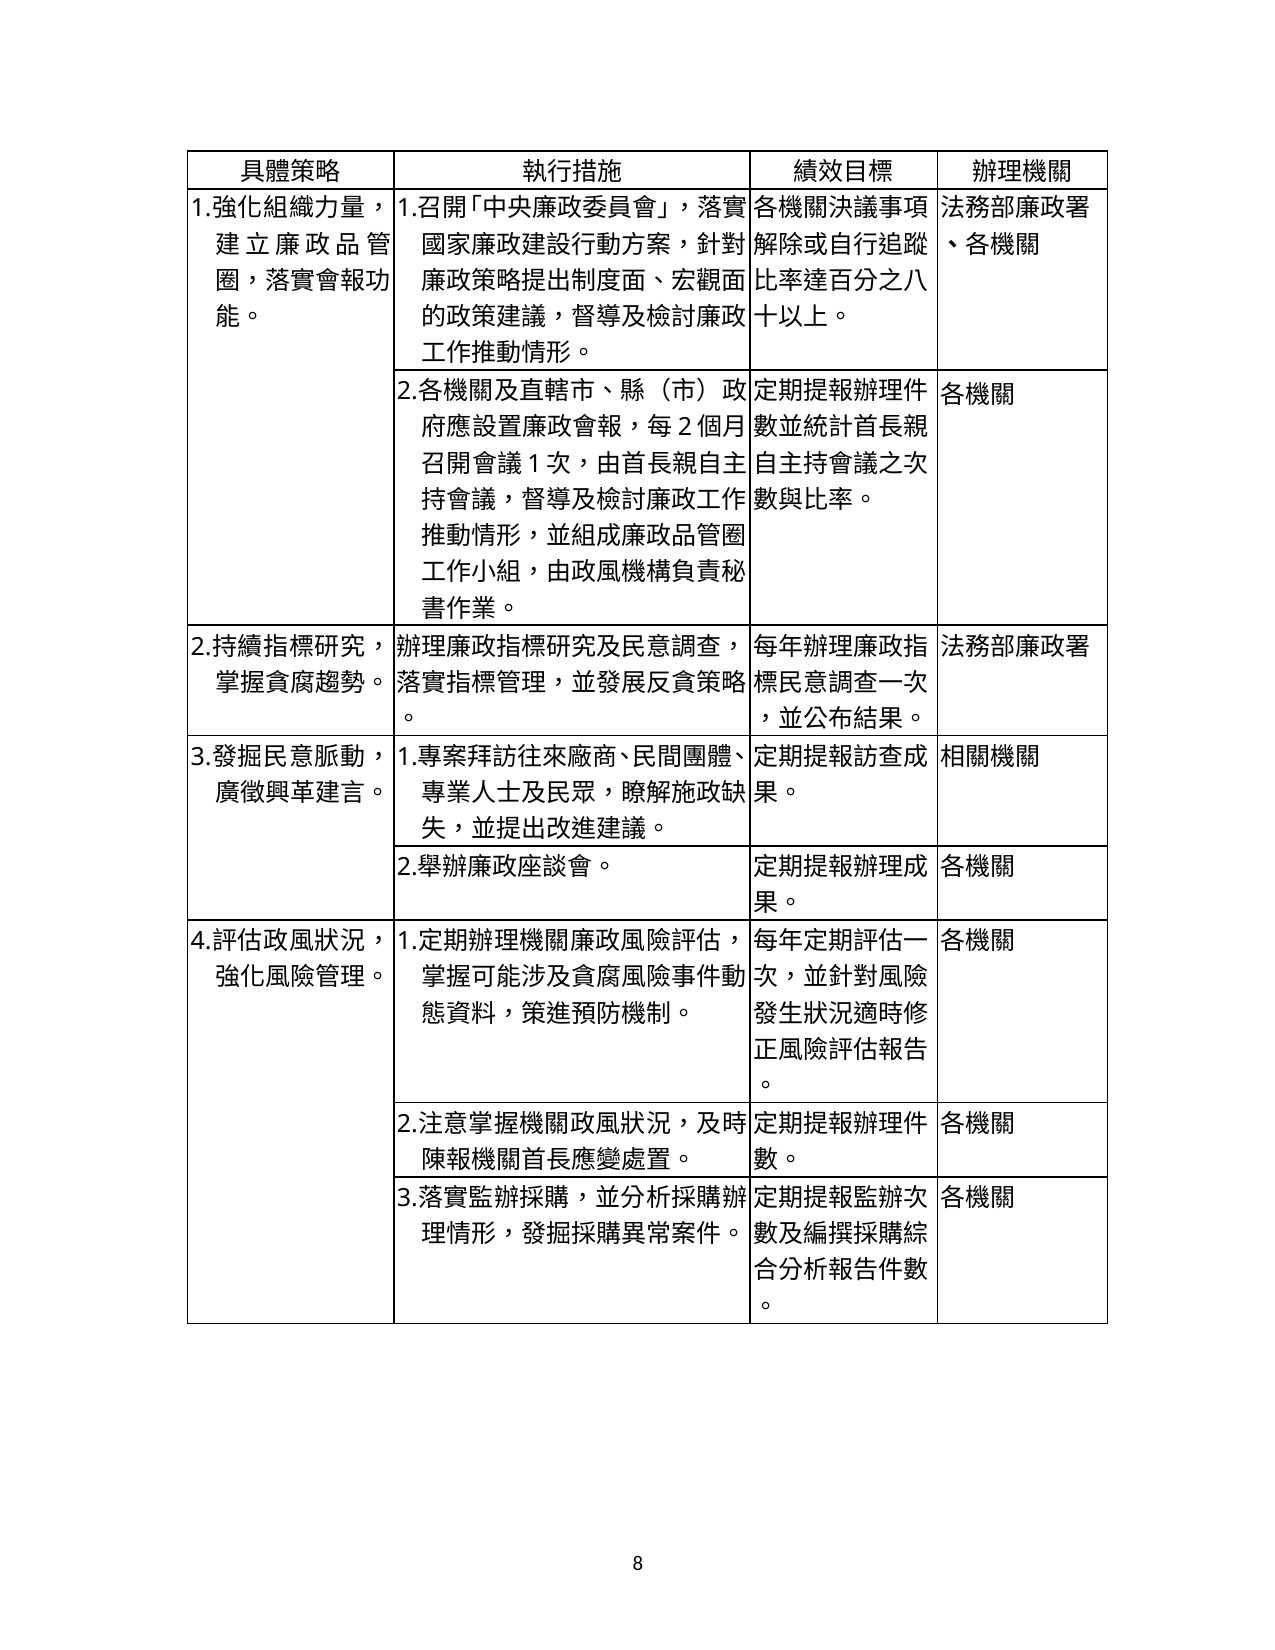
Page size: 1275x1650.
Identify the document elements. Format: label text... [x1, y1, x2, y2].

table_cell 相關機關 [938, 736, 1107, 845]
table_cell 3.落實監辦採購，並分析採購辦理情形，發掘採購異常案件。 [395, 1178, 749, 1322]
table_cell 每年辦理廉政指標民意調查一次，並公布結果。 [751, 626, 937, 735]
table_cell 定期提報監辦次數及編撰採購綜合分析報告件數。 [751, 1178, 937, 1322]
table_cell 定期提報訪查成果。 [751, 736, 937, 845]
table_header 績效目標 [751, 152, 937, 188]
table_cell 3.發掘民意脈動，廣徵興革建言。 [188, 736, 393, 919]
table_cell 各機關決議事項解除或自行追蹤比率達百分之八十以上。 [751, 190, 937, 369]
table_cell 法務部廉政署 [938, 626, 1107, 735]
table_cell 各機關 [938, 371, 1107, 624]
table_cell 定期提報辦理成果。 [751, 847, 937, 919]
table_cell 2.各機關及直轄市、縣（市）政府應設置廉政會報，每2個月召開會議1次，由首長親自主持會議，督導及檢討廉政工作推動情形，並組成廉政品管圈工作小組，由政風機構負責秘書作業。 [395, 371, 749, 624]
table_cell 辦理廉政指標研究及民意調查，落實指標管理，並發展反貪策略。 [395, 626, 749, 735]
table_header 具體策略 [188, 152, 393, 188]
table_cell 2.注意掌握機關政風狀況，及時陳報機關首長應變處置。 [395, 1103, 749, 1176]
table_cell 1.定期辦理機關廉政風險評估，掌握可能涉及貪腐風險事件動態資料，策進預防機制。 [395, 921, 749, 1102]
table_header 執行措施 [395, 152, 749, 188]
table_cell 各機關 [938, 921, 1107, 1102]
table_cell 定期提報辦理件數並統計首長親自主持會議之次數與比率。 [751, 371, 937, 624]
table_cell 1.專案拜訪往來廠商、民間團體、專業人士及民眾，瞭解施政缺失，並提出改進建議。 [395, 736, 749, 845]
table_cell 2.持續指標研究，掌握貪腐趨勢。 [188, 626, 393, 735]
table_cell 各機關 [938, 1103, 1107, 1176]
table_cell 各機關 [938, 847, 1107, 919]
table_header 辦理機關 [938, 152, 1107, 188]
table_cell 定期提報辦理件數。 [751, 1103, 937, 1176]
table_cell 每年定期評估一次，並針對風險發生狀況適時修正風險評估報告。 [751, 921, 937, 1102]
table_cell 2.舉辦廉政座談會。 [395, 847, 749, 919]
table_cell 各機關 [938, 1178, 1107, 1322]
table_cell 法務部廉政署、各機關 [938, 190, 1107, 369]
table_cell 4.評估政風狀況，強化風險管理。 [188, 921, 393, 1322]
table_cell 1.強化組織力量，建立廉政品管圈，落實會報功能。 [188, 190, 393, 624]
table_cell 1.召開「中央廉政委員會」，落實國家廉政建設行動方案，針對廉政策略提出制度面、宏觀面的政策建議，督導及檢討廉政工作推動情形。 [395, 190, 749, 369]
